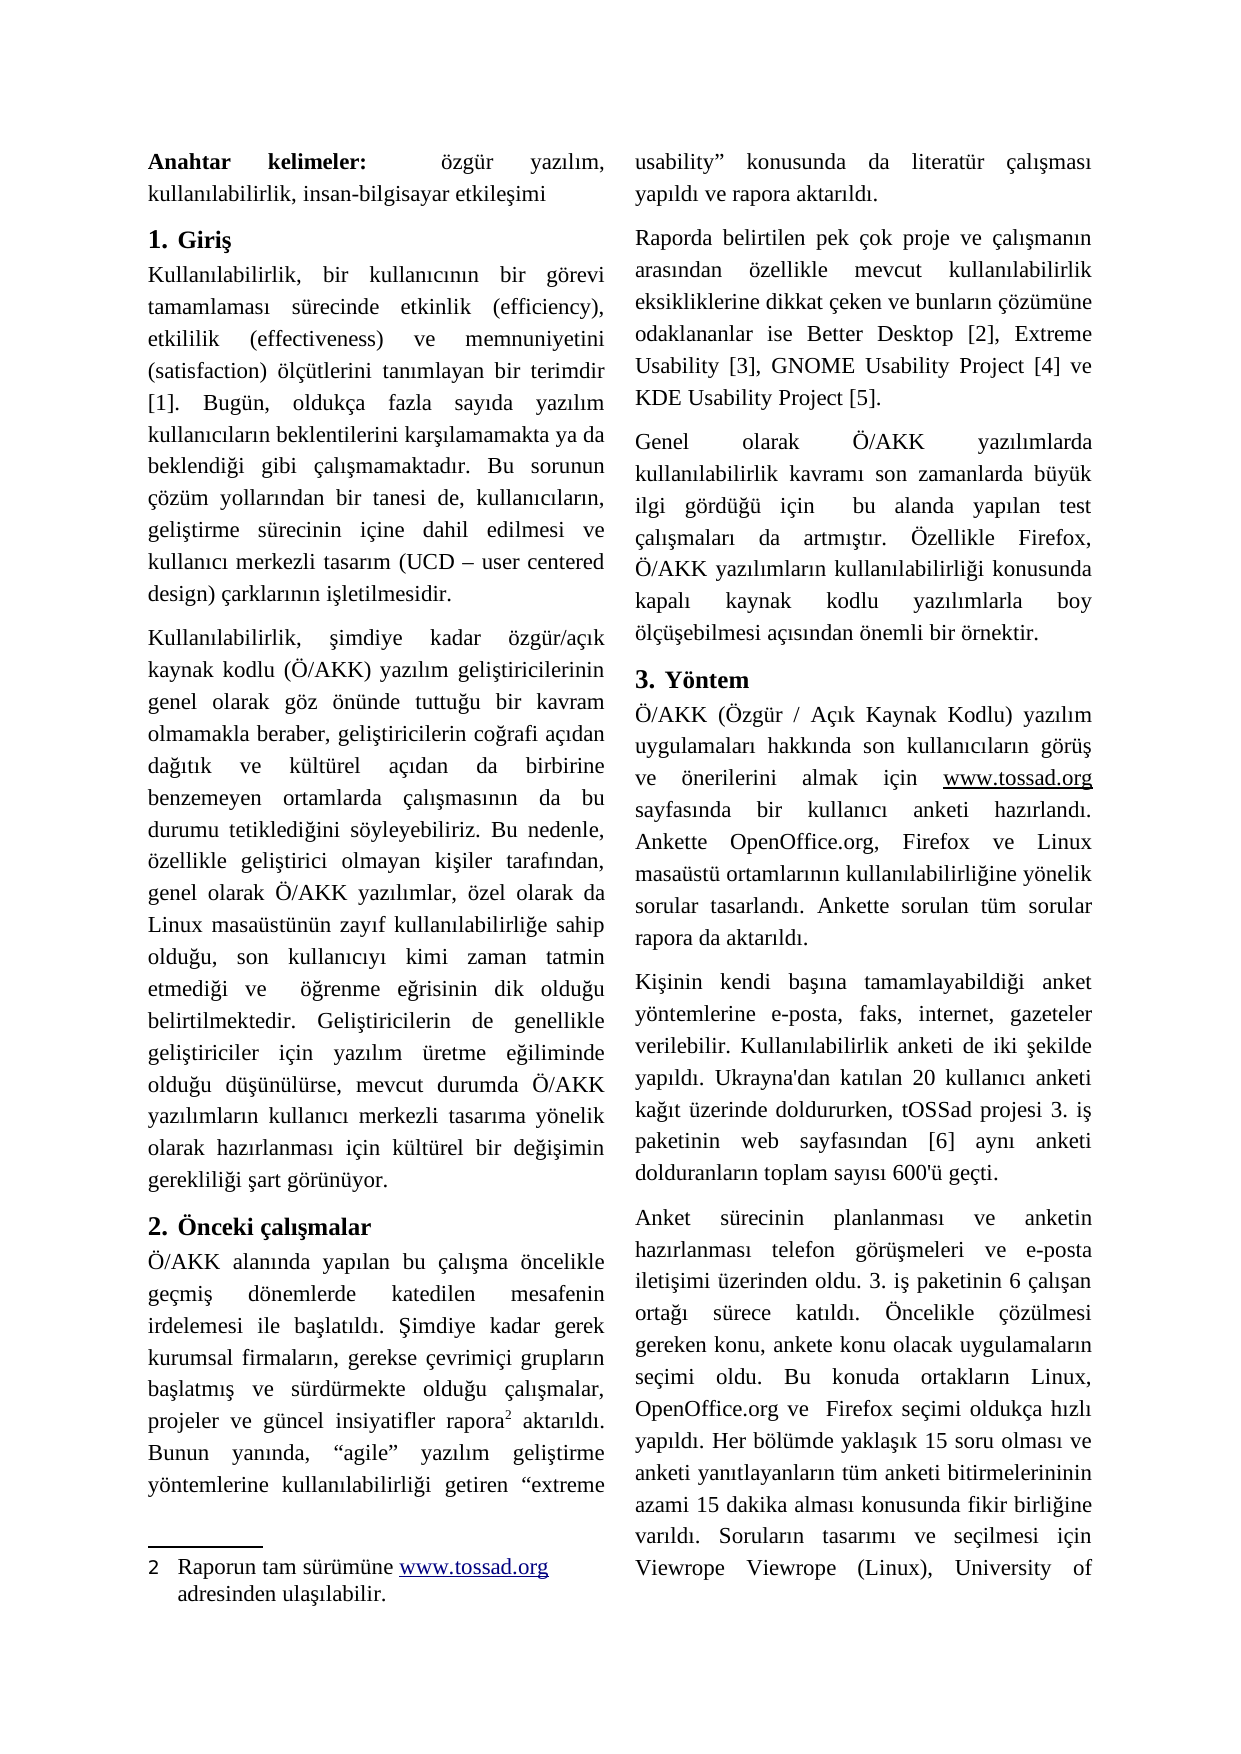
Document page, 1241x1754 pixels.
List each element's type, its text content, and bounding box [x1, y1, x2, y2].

text Kullanılabilirlik, bir kullanıcının bir görevi tamamlaması sürecinde etkinlik (efficiency), etkililik (effectiveness) ve memnuniyetini (satisfaction) ölçütlerini tanımlayan bir terimdir [1]. Bugün, oldukça fazla sayıda yazılım kullanıcıların beklentilerini karşılamamakta ya da beklendiği gibi çalışmamaktadır. Bu sorunun çözüm yollarından bir tanesi de, kullanıcıların, geliştirme sürecinin içine dahil edilmesi ve kullanıcı merkezli tasarım (UCD – user centered design) çarklarının işletilmesidir. [148, 261, 605, 606]
text Anahtar kelimeler: özgür yazılım, kullanılabilirlik, insan-bilgisayar etkileşimi [148, 148, 605, 206]
text Ö/AKK (Özgür / Açık Kaynak Kodlu) yazılım uygulamaları hakkında son kullanıcıların görüş ve önerilerini almak için www.tossad.org sayfasında bir kullanıcı anketi hazırlandı. Ankette OpenOffice.org, Firefox ve Linux masaüstü ortamlarının kullanılabilirliğine yönelik sorular tasarlandı. Ankette sorulan tüm sorular rapora da aktarıldı. [635, 701, 1092, 950]
text Kişinin kendi başına tamamlayabildiği anket yöntemlerine e-posta, faks, internet, gazeteler verilebilir. Kullanılabilirlik anketi de iki şekilde yapıldı. Ukrayna'dan katılan 20 kullanıcı anketi kağıt üzerinde doldururken, tOSSad projesi 3. iş paketinin web sayfasından [6] aynı anketi dolduranların toplam sayısı 600'ü geçti. [635, 968, 1092, 1186]
text Kullanılabilirlik, şimdiye kadar özgür/açık kaynak kodlu (Ö/AKK) yazılım geliştiricilerinin genel olarak göz önünde tuttuğu bir kavram olmamakla beraber, geliştiricilerin coğrafi açıdan dağıtık ve kültürel açıdan da birbirine benzemeyen ortamlarda çalışmasının da bu durumu tetiklediğini söyleyebiliriz. Bu nedenle, özellikle geliştirici olmayan kişiler tarafından, genel olarak Ö/AKK yazılımlar, özel olarak da Linux masaüstünün zayıf kullanılabilirliğe sahip olduğu, son kullanıcıyı kimi zaman tatmin etmediği ve öğrenme eğrisinin dik olduğu belirtilmektedir. Geliştiricilerin de genellikle geliştiriciler için yazılım üretme eğiliminde olduğu düşünülürse, mevcut durumda Ö/AKK yazılımların kullanıcı merkezli tasarıma yönelik olarak hazırlanması için kültürel bir değişimin gerekliliği şart görünüyor. [148, 624, 605, 1193]
subtitle Yöntem [635, 663, 1092, 694]
text Raporun tam sürümüne www.tossad.org adresinden ulaşılabilir. [148, 1553, 605, 1606]
subtitle Giriş [148, 224, 605, 255]
text Ö/AKK alanında yapılan bu çalışma öncelikle geçmiş dönemlerde katedilen mesafenin irdelemesi ile başlatıldı. Şimdiye kadar gerek kurumsal firmaların, gerekse çevrimiçi grupların başlatmış ve sürdürmekte olduğu çalışmalar, projeler ve güncel insiyatifler rapora aktarıldı. Bunun yanında, “agile” yazılım geliştirme yöntemlerine kullanılabilirliği getiren “extreme [148, 1248, 605, 1497]
text Genel olarak Ö/AKK yazılımlarda kullanılabilirlik kavramı son zamanlarda büyük ilgi gördüğü için bu alanda yapılan test çalışmaları da artmıştır. Özellikle Firefox, Ö/AKK yazılımların kullanılabilirliği konusunda kapalı kaynak kodlu yazılımlarla boy ölçüşebilmesi açısından önemli bir örnektir. [635, 428, 1092, 646]
subtitle Önceki çalışmalar [148, 1211, 605, 1242]
text usability” konusunda da literatür çalışması yapıldı ve rapora aktarıldı. [635, 148, 1092, 206]
text Raporda belirtilen pek çok proje ve çalışmanın arasından özellikle mevcut kullanılabilirlik eksikliklerine dikkat çeken ve bunların çözümüne odaklananlar ise Better Desktop [2], Extreme Usability [3], GNOME Usability Project [4] ve KDE Usability Project [5]. [635, 224, 1092, 410]
text Anket sürecinin planlanması ve anketin hazırlanması telefon görüşmeleri ve e-posta iletişimi üzerinden oldu. 3. iş paketinin 6 çalışan ortağı sürece katıldı. Öncelikle çözülmesi gereken konu, ankete konu olacak uygulamaların seçimi oldu. Bu konuda ortakların Linux, OpenOffice.org ve Firefox seçimi oldukça hızlı yapıldı. Her bölümde yaklaşık 15 soru olması ve anketi yanıtlayanların tüm anketi bitirmelerininin azami 15 dakika alması konusunda fikir birliğine varıldı. Soruların tasarımı ve seçilmesi için Viewrope Viewrope (Linux), University of [635, 1204, 1092, 1581]
